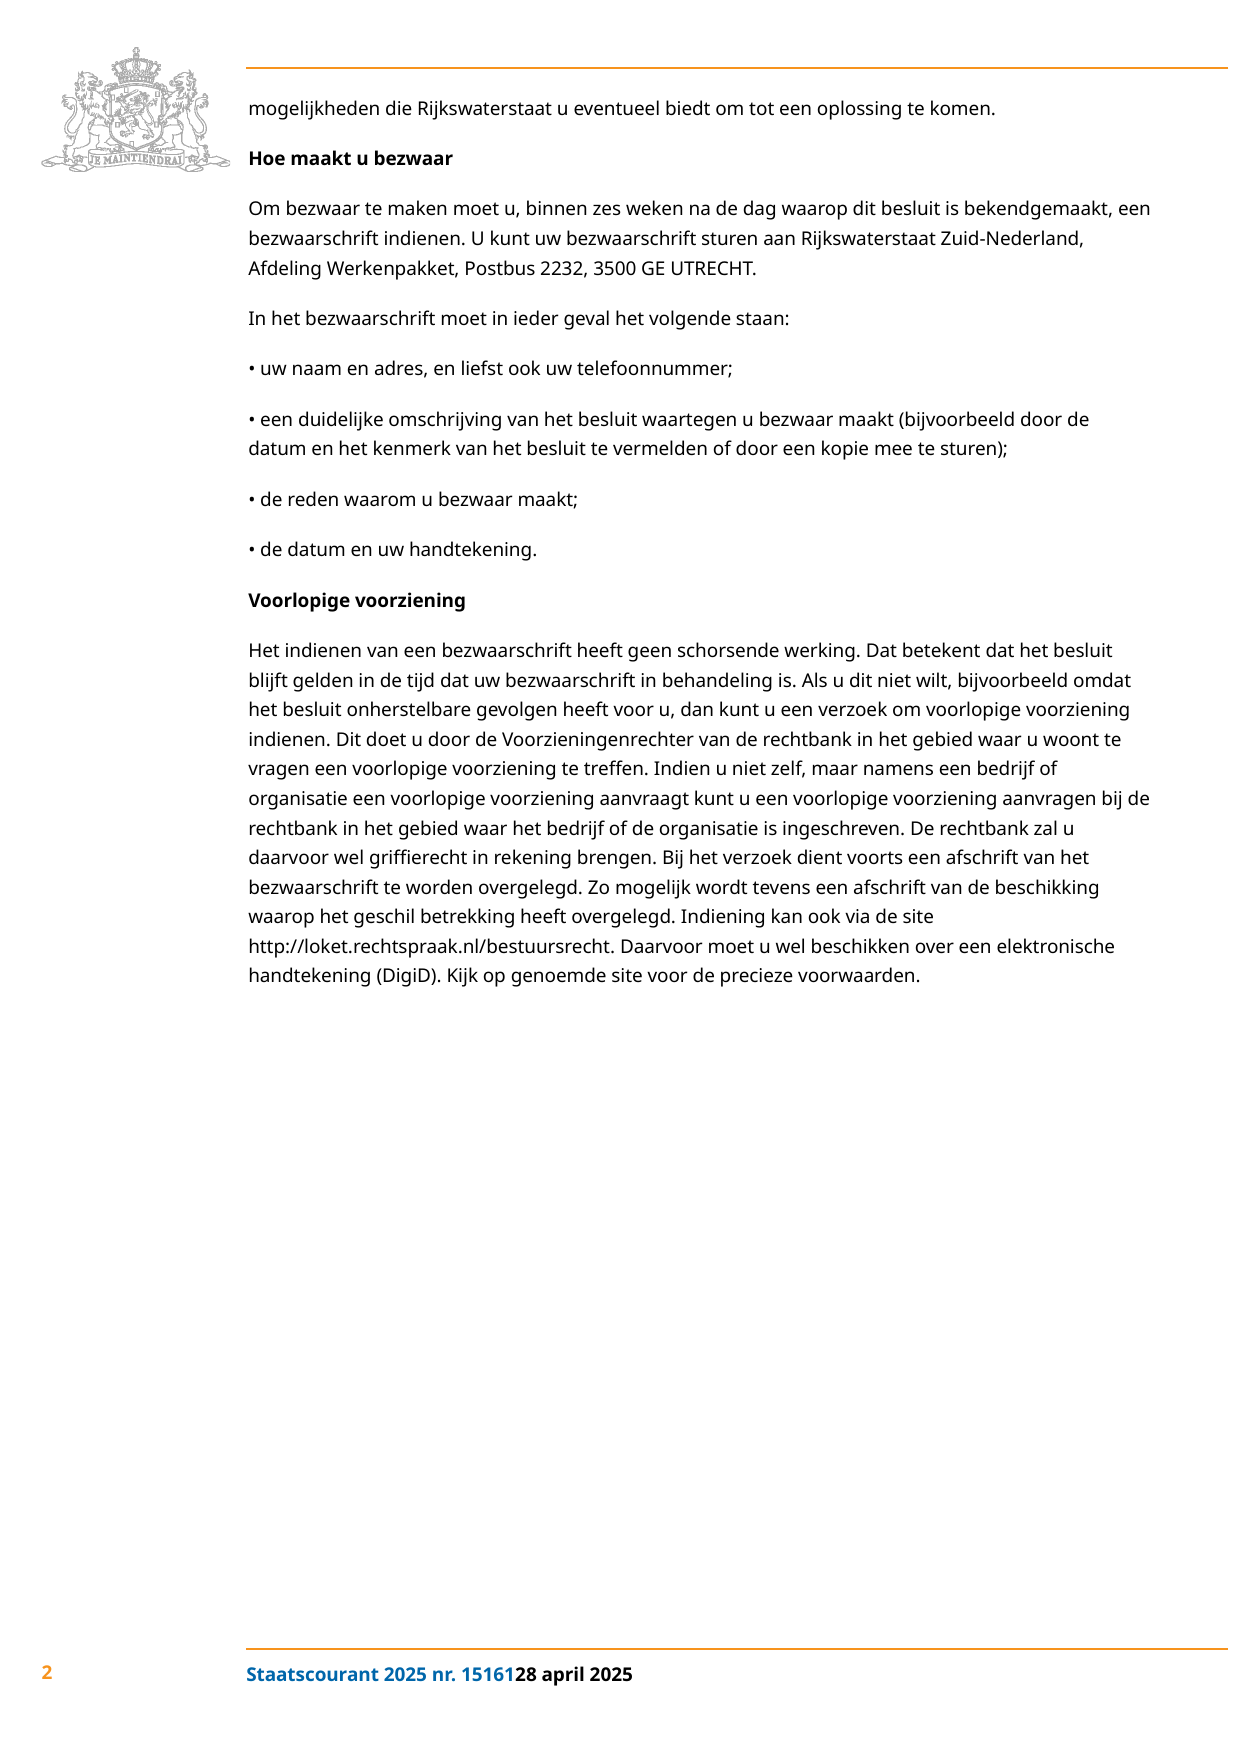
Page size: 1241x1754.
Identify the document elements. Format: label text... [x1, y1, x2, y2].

text mogelijkheden die Rijkswaterstaat u eventueel biedt om tot een oplossing te komen. [248, 95, 1152, 121]
text Voorlopige voorziening [248, 587, 1152, 613]
text Om bezwaar te maken moet u, binnen zes weken na de dag waarop dit besluit is bekendgemaakt, een bezwaarschrift indienen. U kunt uw bezwaarschrift sturen aan Rijkswaterstaat Zuid-Nederland, Afdeling Werkenpakket, Postbus 2232, 3500 GE UTRECHT. [248, 196, 1152, 281]
text • uw naam en adres, en liefst ook uw telefoonnummer; [248, 356, 1152, 381]
text • de reden waarom u bezwaar maakt; [248, 486, 1152, 512]
text • een duidelijke omschrijving van het besluit waartegen u bezwaar maakt (bijvoorbeeld door de datum en het kenmerk van het besluit te vermelden of door een kopie mee te sturen); [248, 406, 1152, 461]
text Het indienen van een bezwaarschrift heeft geen schorsende werking. Dat betekent dat het besluit blijft gelden in de tijd dat uw bezwaarschrift in behandeling is. Als u dit niet wilt, bijvoorbeeld omdat het besluit onherstelbare gevolgen heeft voor u, dan kunt u een verzoek om voorlopige voorziening indienen. Dit doet u door de Voorzieningenrechter van de rechtbank in het gebied waar u woont te vragen een voorlopige voorziening te treffen. Indien u niet zelf, maar namens een bedrijf of organisatie een voorlopige voorziening aanvraagt kunt u een voorlopige voorziening aanvragen bij de rechtbank in het gebied waar het bedrijf of de organisatie is ingeschreven. De rechtbank zal u daarvoor wel griffierecht in rekening brengen. Bij het verzoek dient voorts een afschrift van het bezwaarschrift te worden overgelegd. Zo mogelijk wordt tevens een afschrift van de beschikking waarop het geschil betrekking heeft overgelegd. Indiening kan ook via de site http://loket.rechtspraak.nl/bestuursrecht. Daarvoor moet u wel beschikken over een elektronische handtekening (DigiD). Kijk op genoemde site voor de precieze voorwaarden. [248, 637, 1152, 988]
picture [41, 47, 231, 172]
text • de datum en uw handtekening. [248, 536, 1152, 562]
text In het bezwaarschrift moet in ieder geval het volgende staan: [248, 305, 1152, 331]
text Hoe maakt u bezwaar [248, 145, 1152, 171]
